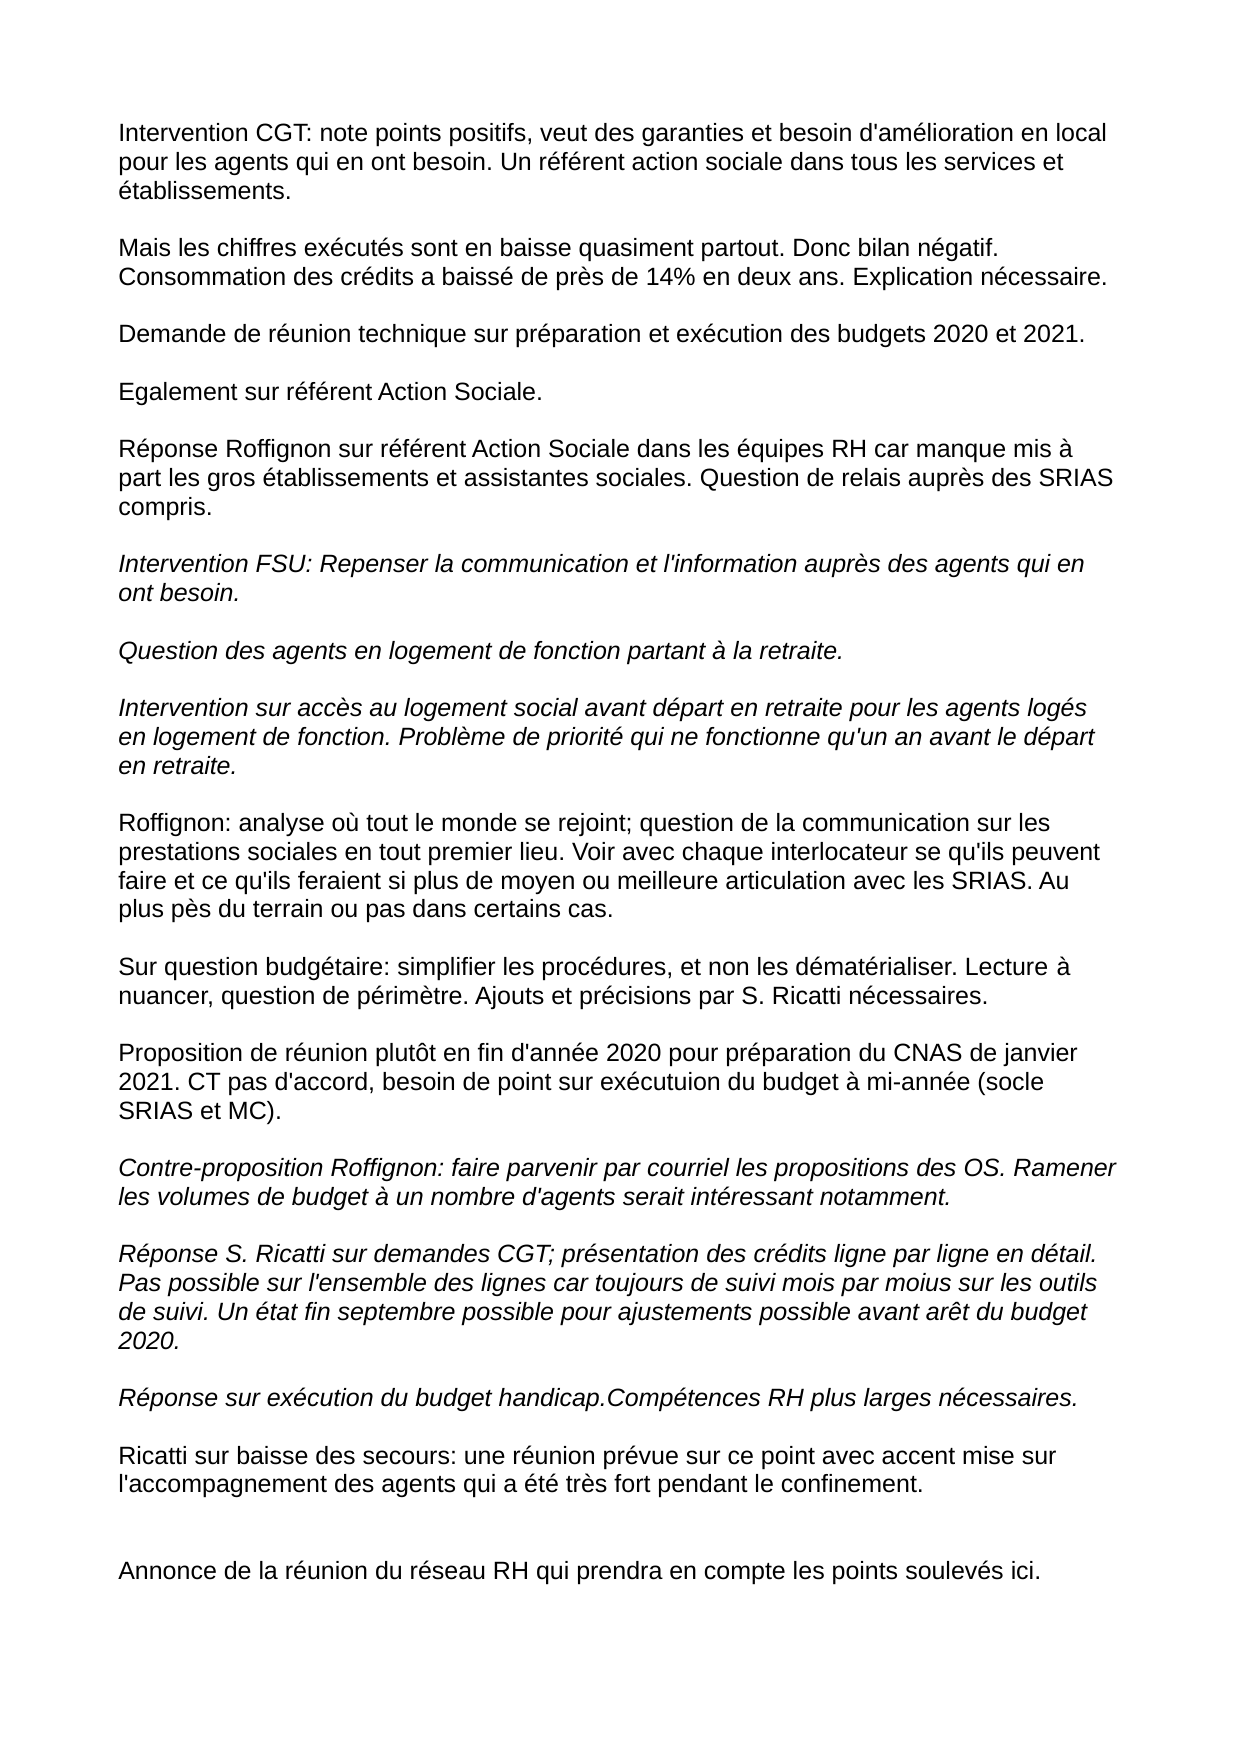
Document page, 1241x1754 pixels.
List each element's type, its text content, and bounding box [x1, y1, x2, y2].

text Demande de réunion technique sur préparation et exécution des budgets 2020 et 2021. [118, 319, 1122, 348]
text Roffignon: analyse où tout le monde se rejoint; question de la communication sur les prestations sociales en tout premier lieu. Voir avec chaque interlocateur se qu'ils peuvent faire et ce qu'ils feraient si plus de moyen ou meilleure articulation avec les SRIAS. Au plus pès du terrain ou pas dans certains cas. [118, 808, 1122, 923]
text Intervention CGT: note points positifs, veut des garanties et besoin d'amélioration en local pour les agents qui en ont besoin. Un référent action sociale dans tous les services et établissements. [118, 118, 1122, 204]
text Egalement sur référent Action Sociale. [118, 377, 1122, 406]
text Pas possible sur l'ensemble des lignes car toujours de suivi mois par moius sur les outils de suivi. Un état fin septembre possible pour ajustements possible avant arêt du budget 2020. [118, 1268, 1122, 1354]
text Réponse S. Ricatti sur demandes CGT; présentation des crédits ligne par ligne en détail. [118, 1239, 1122, 1268]
text Proposition de réunion plutôt en fin d'année 2020 pour préparation du CNAS de janvier 2021. CT pas d'accord, besoin de point sur exécutuion du budget à mi-année (socle SRIAS et MC). [118, 1038, 1122, 1124]
text Mais les chiffres exécutés sont en baisse quasiment partout. Donc bilan négatif. [118, 233, 1122, 262]
text Sur question budgétaire: simplifier les procédures, et non les dématérialiser. Lecture à nuancer, question de périmètre. Ajouts et précisions par S. Ricatti nécessaires. [118, 952, 1122, 1009]
text Contre-proposition Roffignon: faire parvenir par courriel les propositions des OS. Ramener les volumes de budget à un nombre d'agents serait intéressant notamment. [118, 1153, 1122, 1211]
text Consommation des crédits a baissé de près de 14% en deux ans. Explication nécessaire. [118, 262, 1122, 291]
text Réponse sur exécution du budget handicap.Compétences RH plus larges nécessaires. [118, 1383, 1122, 1412]
text Ricatti sur baisse des secours: une réunion prévue sur ce point avec accent mise sur l'accompagnement des agents qui a été très fort pendant le confinement. [118, 1441, 1122, 1498]
text Annonce de la réunion du réseau RH qui prendra en compte les points soulevés ici. [118, 1556, 1122, 1584]
text Intervention sur accès au logement social avant départ en retraite pour les agents logés en logement de fonction. Problème de priorité qui ne fonctionne qu'un an avant le départ en retraite. [118, 693, 1122, 779]
text Réponse Roffignon sur référent Action Sociale dans les équipes RH car manque mis à part les gros établissements et assistantes sociales. Question de relais auprès des SRIAS compris. [118, 434, 1122, 521]
text Question des agents en logement de fonction partant à la retraite. [118, 636, 1122, 664]
text Intervention FSU: Repenser la communication et l'information auprès des agents qui en ont besoin. [118, 549, 1122, 607]
